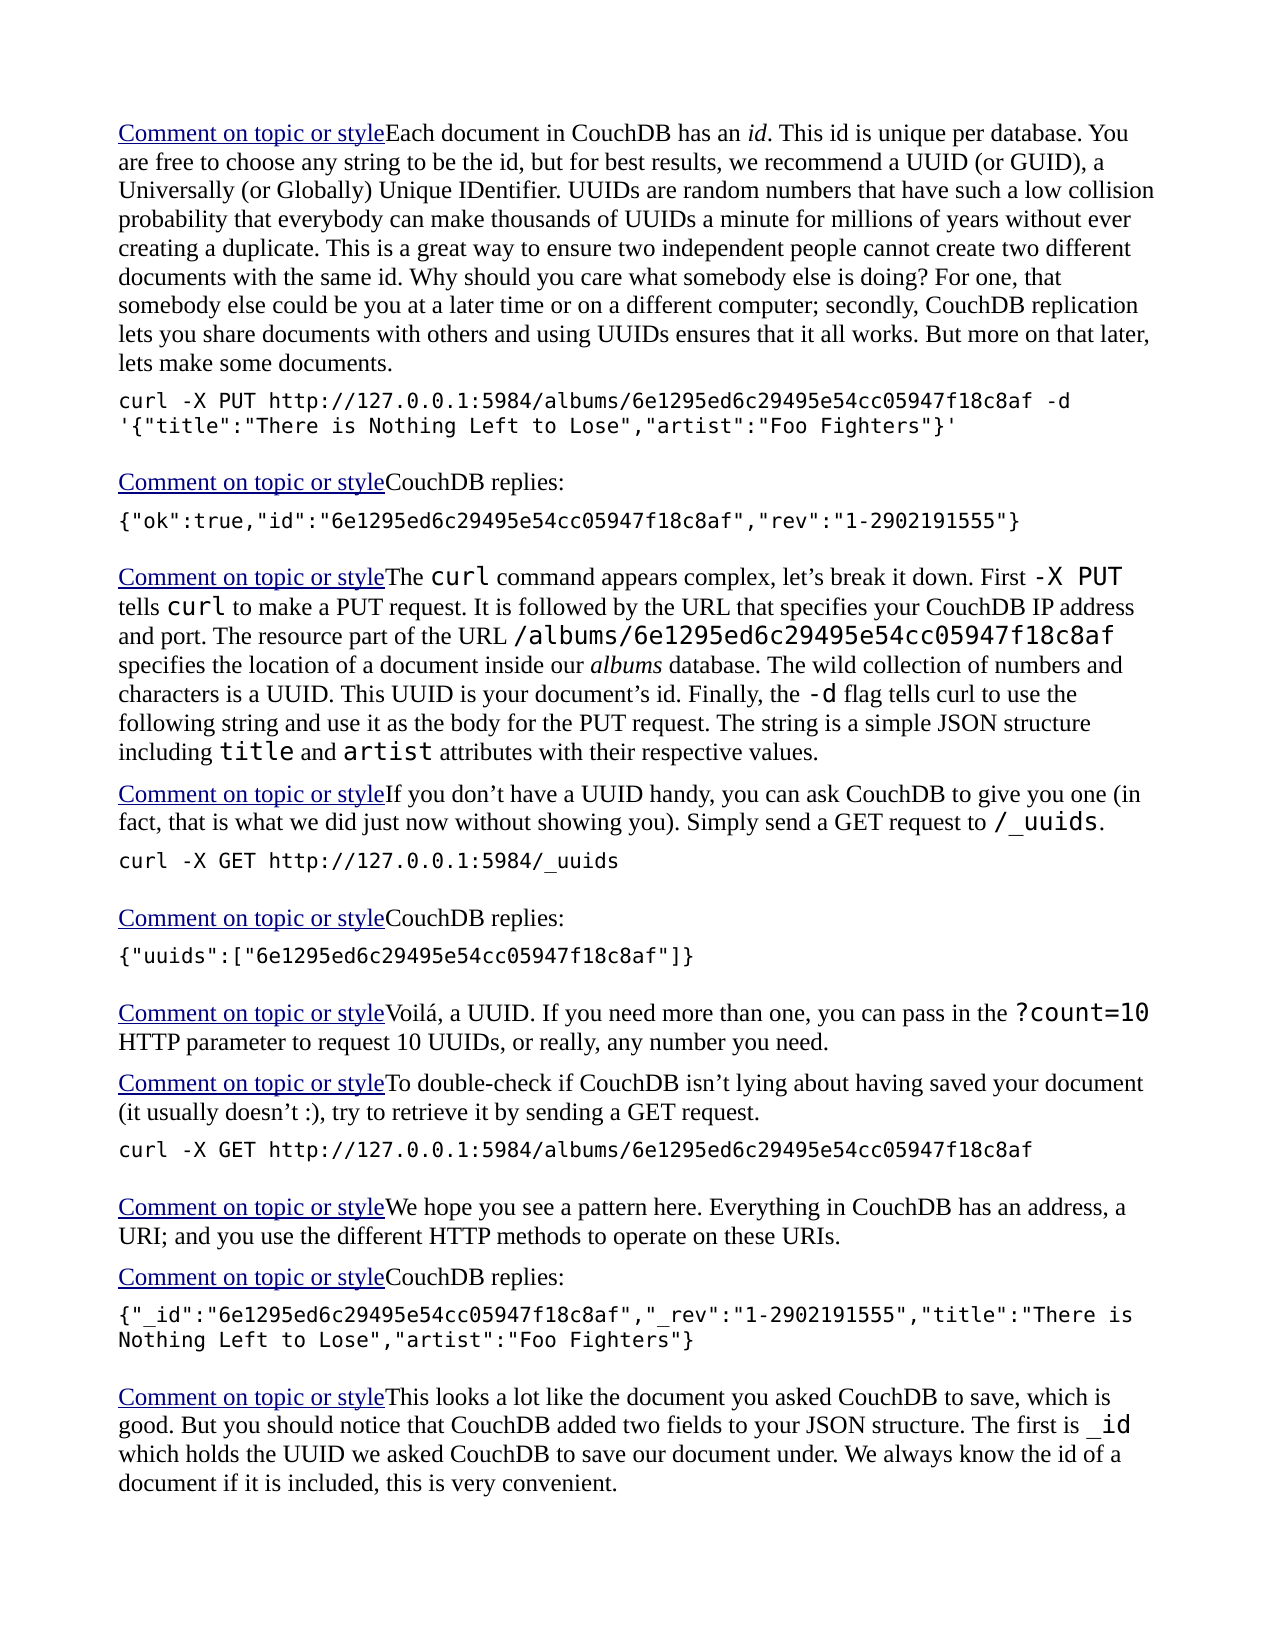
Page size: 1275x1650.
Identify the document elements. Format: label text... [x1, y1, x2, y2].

text Comment on topic or styleThe curl command appears complex, let’s break it down. First -X PUT tells curl to make a PUT request. It is followed by the URL that specifies your CouchDB IP address and port. The resource part of the URL /albums/6e1295ed6c29495e54cc05947f18c8af specifies the location of a document inside our albums database. The wild collection of numbers and characters is a UUID. This UUID is your document’s id. Finally, the -d flag tells curl to use the following string and use it as the body for the PUT request. The string is a simple JSON structure including title and artist attributes with their respective values. [118, 562, 1157, 766]
text Comment on topic or styleCouchDB replies: [118, 1262, 1157, 1291]
text Comment on topic or styleCouchDB replies: [118, 467, 1157, 496]
text Comment on topic or styleTo double-check if CouchDB isn’t lying about having saved your document (it usually doesn’t :), try to retrieve it by sending a GET request. [118, 1068, 1157, 1126]
text curl -X PUT http://127.0.0.1:5984/albums/6e1295ed6c29495e54cc05947f18c8af -d '{"title":"There is Nothing Left to Lose","artist":"Foo Fighters"}' [118, 389, 1157, 438]
text {"_id":"6e1295ed6c29495e54cc05947f18c8af","_rev":"1-2902191555","title":"There is Nothing Left to Lose","artist":"Foo Fighters"} [118, 1303, 1157, 1352]
text Comment on topic or styleThis looks a lot like the document you asked CouchDB to save, which is good. But you should notice that CouchDB added two fields to your JSON structure. The first is _id which holds the UUID we asked CouchDB to save our document under. We always know the id of a document if it is included, this is very convenient. [118, 1382, 1157, 1497]
text curl -X GET http://127.0.0.1:5984/albums/6e1295ed6c29495e54cc05947f18c8af [118, 1138, 1157, 1163]
text curl -X GET http://127.0.0.1:5984/_uuids [118, 849, 1157, 873]
text Comment on topic or styleIf you don’t have a UUID handy, you can ask CouchDB to give you one (in fact, that is what we did just now without showing you). Simply send a GET request to /_uuids. [118, 779, 1157, 837]
text Comment on topic or styleCouchDB replies: [118, 903, 1157, 932]
text Comment on topic or styleEach document in CouchDB has an id. This id is unique per database. You are free to choose any string to be the id, but for best results, we recommend a UUID (or GUID), a Universally (or Globally) Unique IDentifier. UUIDs are random numbers that have such a low collision probability that everybody can make thousands of UUIDs a minute for millions of years without ever creating a duplicate. This is a great way to ensure two independent people cannot create two different documents with the same id. Why should you care what somebody else is doing? For one, that somebody else could be you at a later time or on a different computer; secondly, CouchDB replication lets you share documents with others and using UUIDs ensures that it all works. But more on that later, lets make some documents. [118, 118, 1157, 377]
text {"uuids":["6e1295ed6c29495e54cc05947f18c8af"]} [118, 944, 1157, 968]
text {"ok":true,"id":"6e1295ed6c29495e54cc05947f18c8af","rev":"1-2902191555"} [118, 509, 1157, 533]
text Comment on topic or styleVoilá, a UUID. If you need more than one, you can pass in the ?count=10 HTTP parameter to request 10 UUIDs, or really, any number you need. [118, 998, 1157, 1056]
text Comment on topic or styleWe hope you see a pattern here. Everything in CouchDB has an address, a URI; and you use the different HTTP methods to operate on these URIs. [118, 1192, 1157, 1250]
